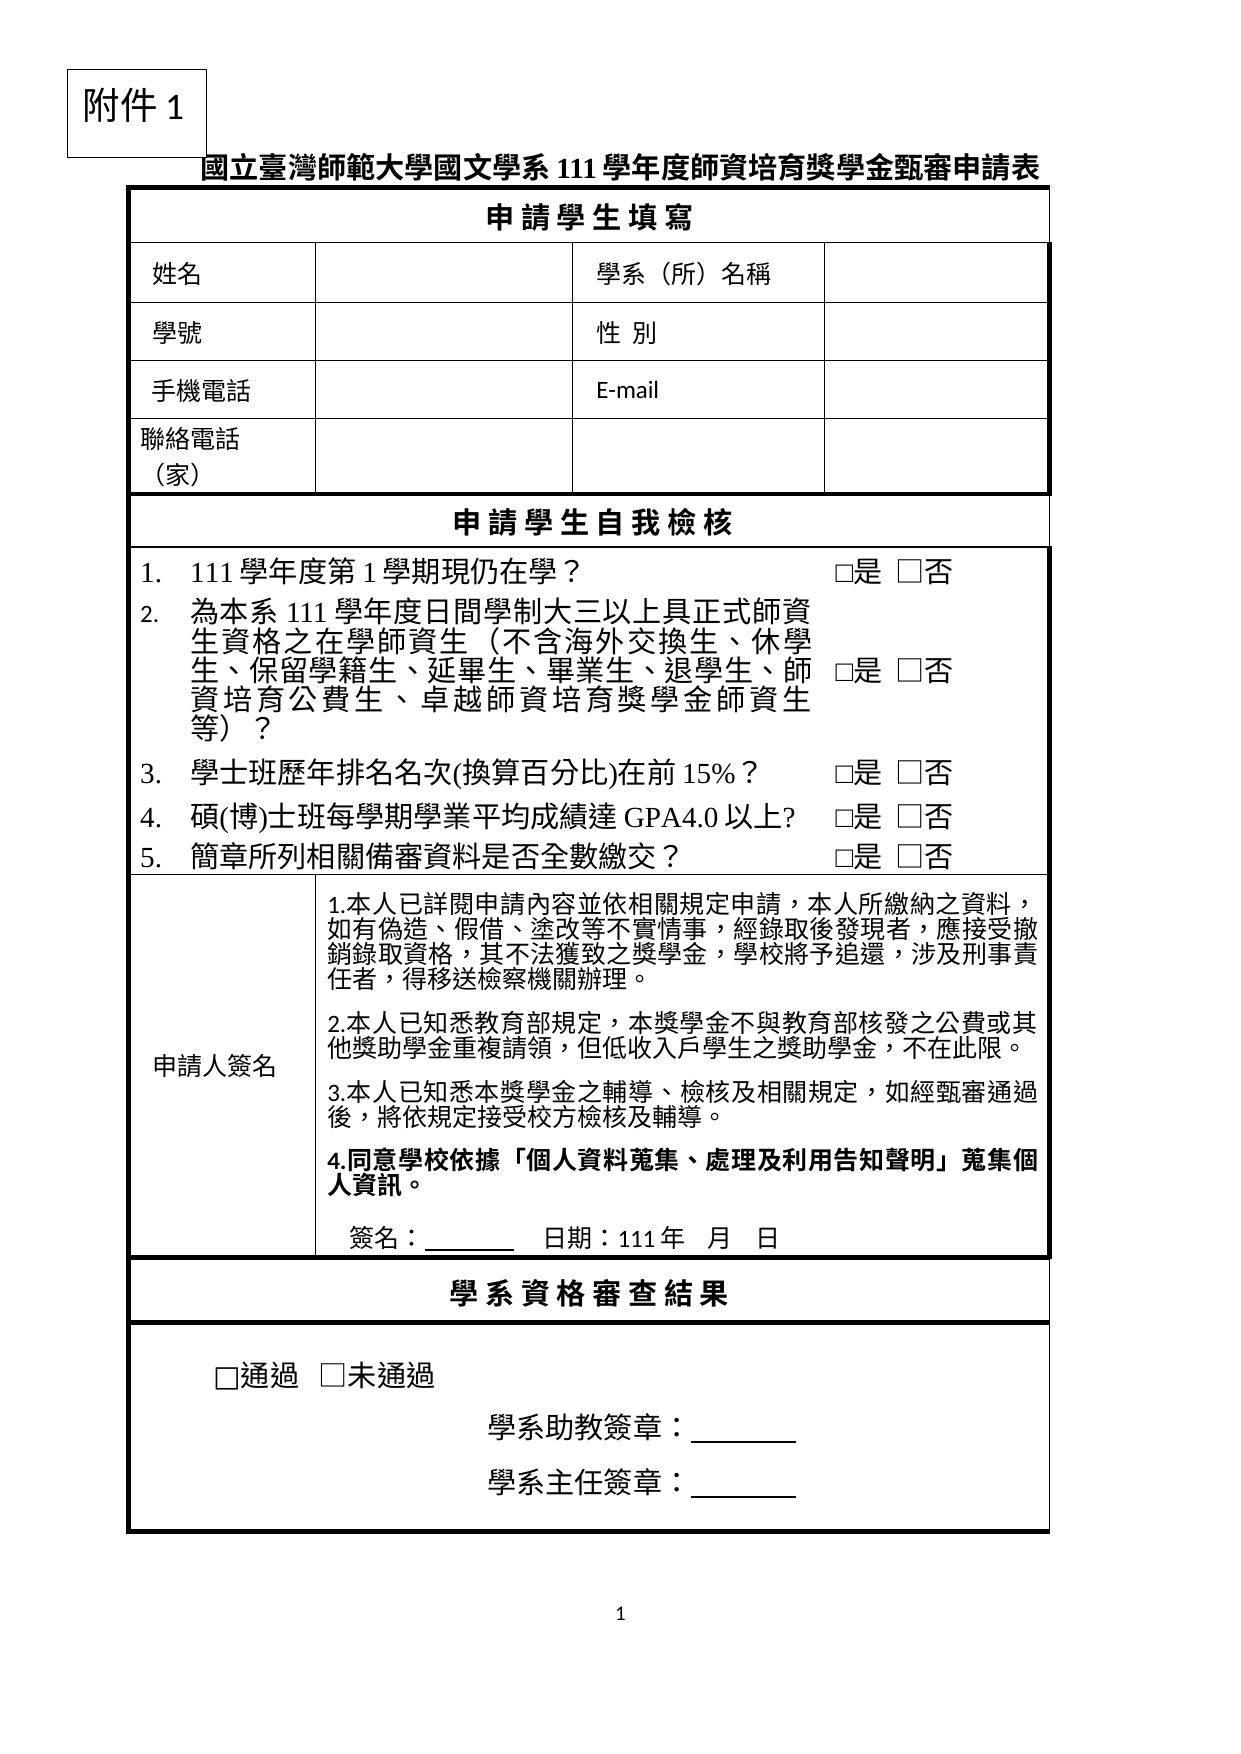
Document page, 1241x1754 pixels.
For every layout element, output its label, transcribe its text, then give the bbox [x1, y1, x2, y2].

table_cell [825, 303, 1047, 360]
table_cell 手機電話 [131, 361, 315, 418]
table_cell 為本系111學年度日間學制大三以上具正式師資生資格之在學師資生（不含海外交換生、休學生、保留學籍生、延畢生、畢業生、退學生、師資培育公費生、卓越師資培育獎學金師資生等）？ [131, 588, 824, 745]
table_cell 聯絡電話（家） [131, 419, 315, 492]
table_cell 姓名 [131, 243, 315, 302]
table_cell 學號 [131, 303, 315, 360]
table_cell 碩(博)士班每學期學業平均成績達GPA4.0以上? [131, 793, 824, 833]
table_cell 學士班歷年排名名次(換算百分比)在前15%？ [131, 745, 824, 793]
table_cell 111學年度第1學期現仍在學？ [131, 548, 824, 588]
table_cell 性 別 [573, 303, 824, 360]
text 國立臺灣師範大學國文學系111學年度師資培育獎學金甄審申請表 [187, 150, 1053, 185]
table_header 申 請 學 生 填 寫 [131, 190, 1049, 242]
text 附件1 [82, 76, 191, 130]
table_cell □是 □否 [824, 745, 1047, 793]
table_cell 學系（所）名稱 [573, 243, 824, 302]
table_cell [573, 419, 824, 492]
table_cell □是 □否 [824, 548, 1047, 588]
table_cell 申請人簽名 [131, 875, 315, 1255]
table_cell [825, 243, 1047, 302]
table_cell □是 □否 [824, 588, 1047, 745]
table_cell [316, 361, 572, 418]
table_cell [316, 243, 572, 302]
table_cell □是 □否 [824, 793, 1047, 833]
table_cell [825, 419, 1047, 492]
table_cell 申 請 學 生 自 我 檢 核 [131, 496, 1049, 546]
table_cell [825, 361, 1047, 418]
table_cell 學 系 資 格 審 查 結 果 [131, 1260, 1049, 1320]
table_cell [316, 419, 572, 492]
table_cell 簡章所列相關備審資料是否全數繳交？ [131, 833, 824, 874]
table_cell [316, 303, 572, 360]
table_cell □是 □否 [824, 833, 1047, 874]
table_cell □通過 □未通過 學系助教簽章： 學系主任簽章： [131, 1325, 1049, 1529]
table_cell 1.本人已詳閱申請內容並依相關規定申請，本人所繳納之資料，如有偽造、假借、塗改等不實情事，經錄取後發現者，應接受撤銷錄取資格，其不法獲致之獎學金，學校將予追還，涉及刑事責任者，得移送檢察機關辦理。 2.本人已知悉教育部規定，本獎學金不與教育部核發之公費或其他獎助學金重複請領，但低收入戶學生之獎助學金，不在此限。 3.本人已知悉本獎學金之輔導、檢核及相關規定，如經甄審通過後，將依規定接受校方檢核及輔導。 4.同意學校依據「個人資料蒐集、處理及利用告知聲明」蒐集個人資訊。 簽名： 日期：111年 月 日 [316, 875, 1047, 1255]
table_cell E-mail [573, 361, 824, 418]
